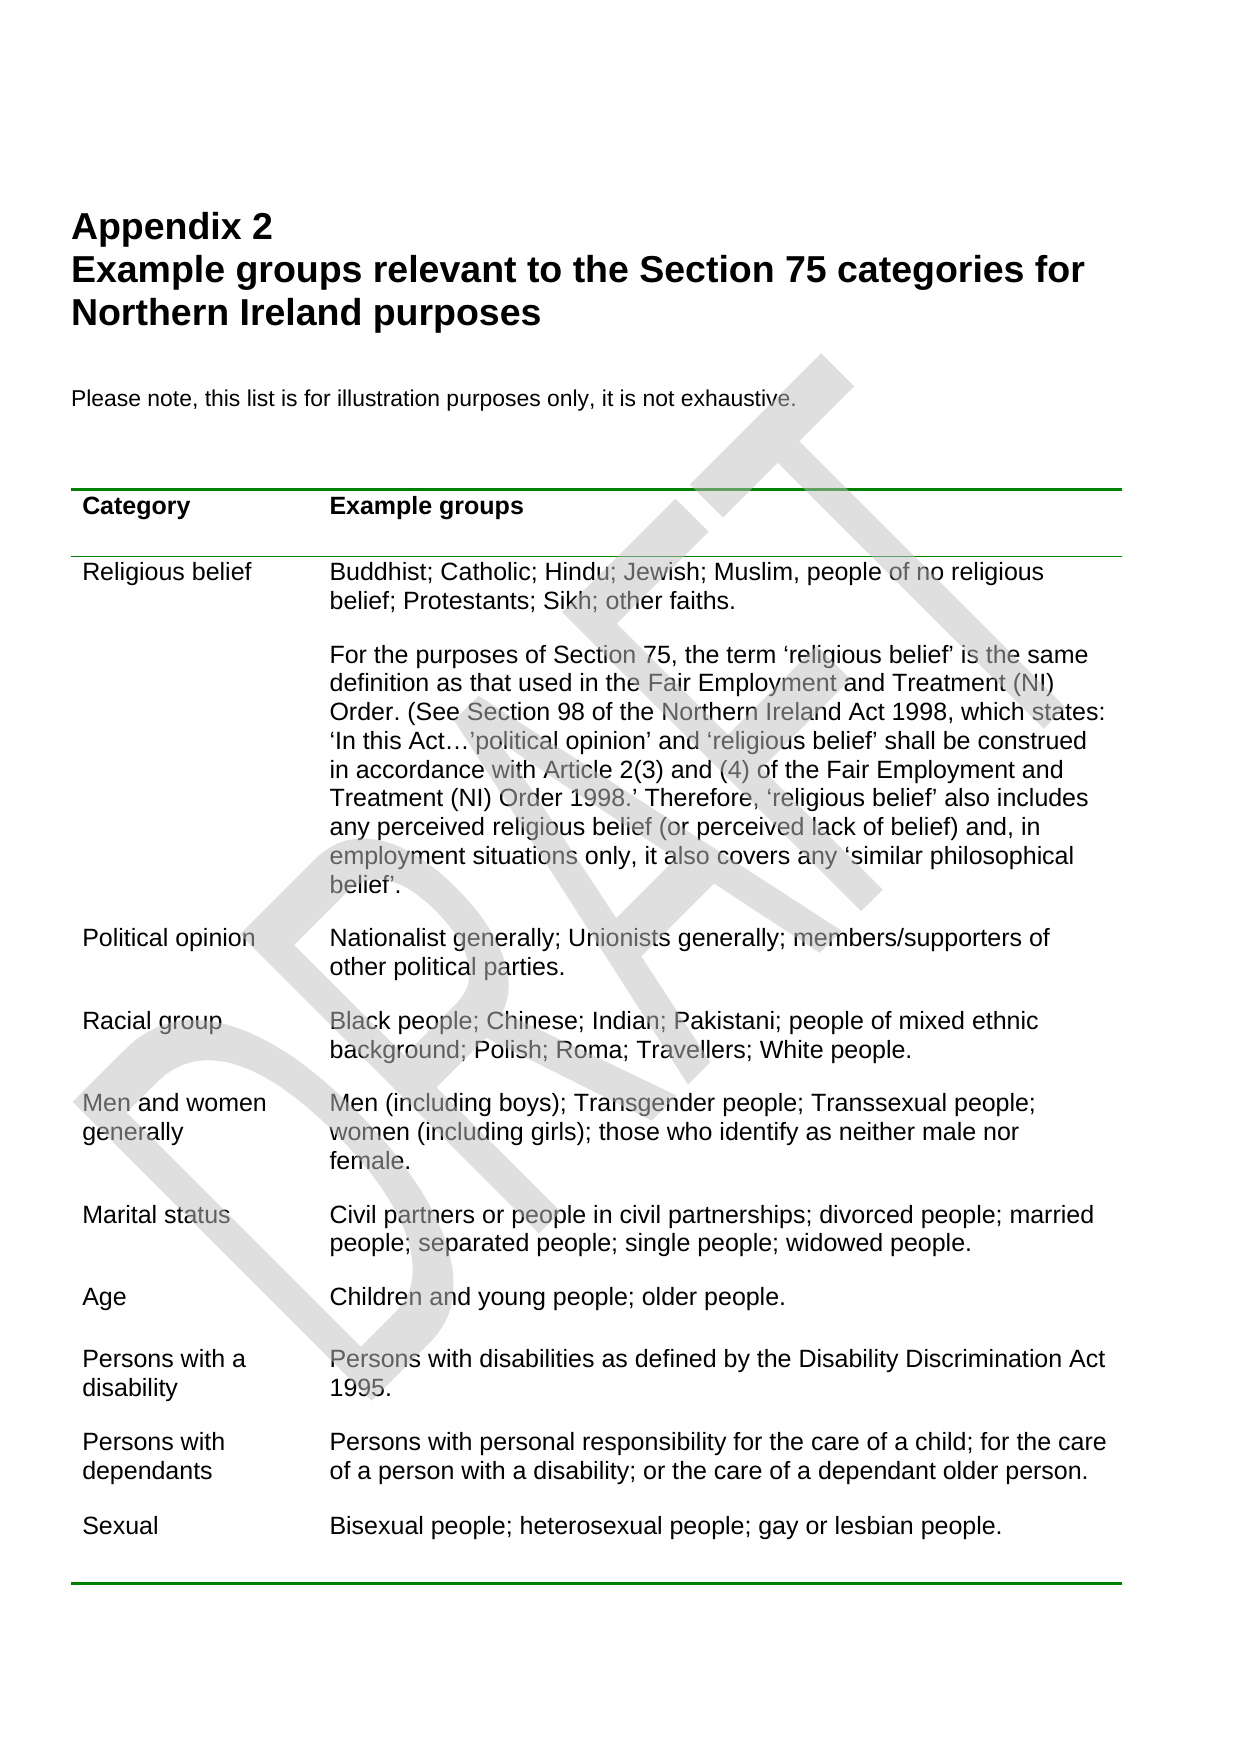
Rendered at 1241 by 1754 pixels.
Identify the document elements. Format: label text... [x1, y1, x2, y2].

table_cell Men (including boys); Transgender people; Transsexual people; women (including girls); those who identify as neither male nor female. [318, 1118, 387, 1199]
table_cell Men and women generally [128, 1088, 318, 1199]
table_cell Bisexual people; heterosexual people; gay or lesbian people. [318, 1511, 1122, 1582]
table_cell Black people; Chinese; Indian; Pakistani; people of mixed ethnic background; Polish; Roma; Travellers; White people. [503, 1006, 1122, 1088]
table_cell Nationalist generally; Unionists generally; members/supporters of other political parties. [318, 923, 469, 1006]
table_cell Persons with a disability [71, 1345, 318, 1427]
text Please note, this list is for illustration purposes only, it is not exhaustive. [71, 385, 788, 411]
table_cell Buddhist; Catholic; Hindu; Jewish; Muslim, people of no religious belief; Protestants; Sikh; other faiths. For the purposes of Section 75, the term ‘religious belief’ is the same definition as that used in the Fair Employment and Treatment (NI) Order. (See Section 98 of the Northern Ireland Act 1998, which states: ‘In this Act…’political opinion’ and ‘religious belief’ shall be construed in accordance with Article 2(3) and (4) of the Fair Employment and Treatment (NI) Order 1998.’ Therefore, ‘religious belief’ also includes any perceived religious belief (or perceived lack of belief) and, in employment situations only, it also covers any ‘similar philosophical belief’. [318, 557, 1122, 923]
text Please note, this list is for illustration purposes only, it is not exhaustive. [831, 385, 1119, 411]
table_cell Racial group [71, 1006, 318, 1088]
table_cell Age [71, 1282, 313, 1344]
subtitle Appendix 2 Example groups relevant to the Section 75 categories for Northern Ireland purposes [71, 204, 1122, 334]
table_cell [296, 923, 318, 967]
table_cell Sexual [71, 1511, 318, 1582]
table_cell Men (including boys); Transgender people; Transsexual people; women (including girls); those who identify as neither male nor female. [334, 1088, 503, 1199]
table_header Example groups [318, 491, 870, 556]
table_cell Persons with disabilities as defined by the Disability Discrimination Act 1995. [318, 1345, 1122, 1427]
table_cell Civil partners or people in civil partnerships; divorced people; married people; separated people; single people; widowed people. [318, 1200, 412, 1282]
table_header [851, 491, 1122, 556]
table_cell [298, 1282, 318, 1302]
table_cell Nationalist generally; Unionists generally; members/supporters of other political parties. [487, 923, 636, 1006]
table_cell Persons with personal responsibility for the care of a child; for the care of a person with a disability; or the care of a dependant older person. [318, 1427, 1122, 1511]
table_cell Children and young people; older people. [430, 1282, 1122, 1344]
table_cell Marital status [216, 1200, 318, 1282]
table_cell Men (including boys); Transgender people; Transsexual people; women (including girls); those who identify as neither male nor female. [438, 1088, 1122, 1199]
table_cell Religious belief [71, 557, 318, 923]
table_cell Children and young people; older people. [318, 1282, 411, 1344]
table_cell Nationalist generally; Unionists generally; members/supporters of other political parties. [642, 923, 1122, 1006]
table_cell Black people; Chinese; Indian; Pakistani; people of mixed ethnic background; Polish; Roma; Travellers; White people. [437, 1039, 584, 1088]
table_cell Marital status [71, 1200, 251, 1282]
table_cell Black people; Chinese; Indian; Pakistani; people of mixed ethnic background; Polish; Roma; Travellers; White people. [318, 1014, 392, 1088]
table_cell Persons with dependants [71, 1427, 318, 1511]
table_cell Political opinion [71, 923, 310, 1006]
table_cell Civil partners or people in civil partnerships; divorced people; married people; separated people; single people; widowed people. [428, 1200, 1122, 1282]
table_header Category [71, 491, 318, 556]
table_cell Black people; Chinese; Indian; Pakistani; people of mixed ethnic background; Polish; Roma; Travellers; White people. [357, 1006, 452, 1054]
table_cell Men and women generally [71, 1088, 168, 1199]
